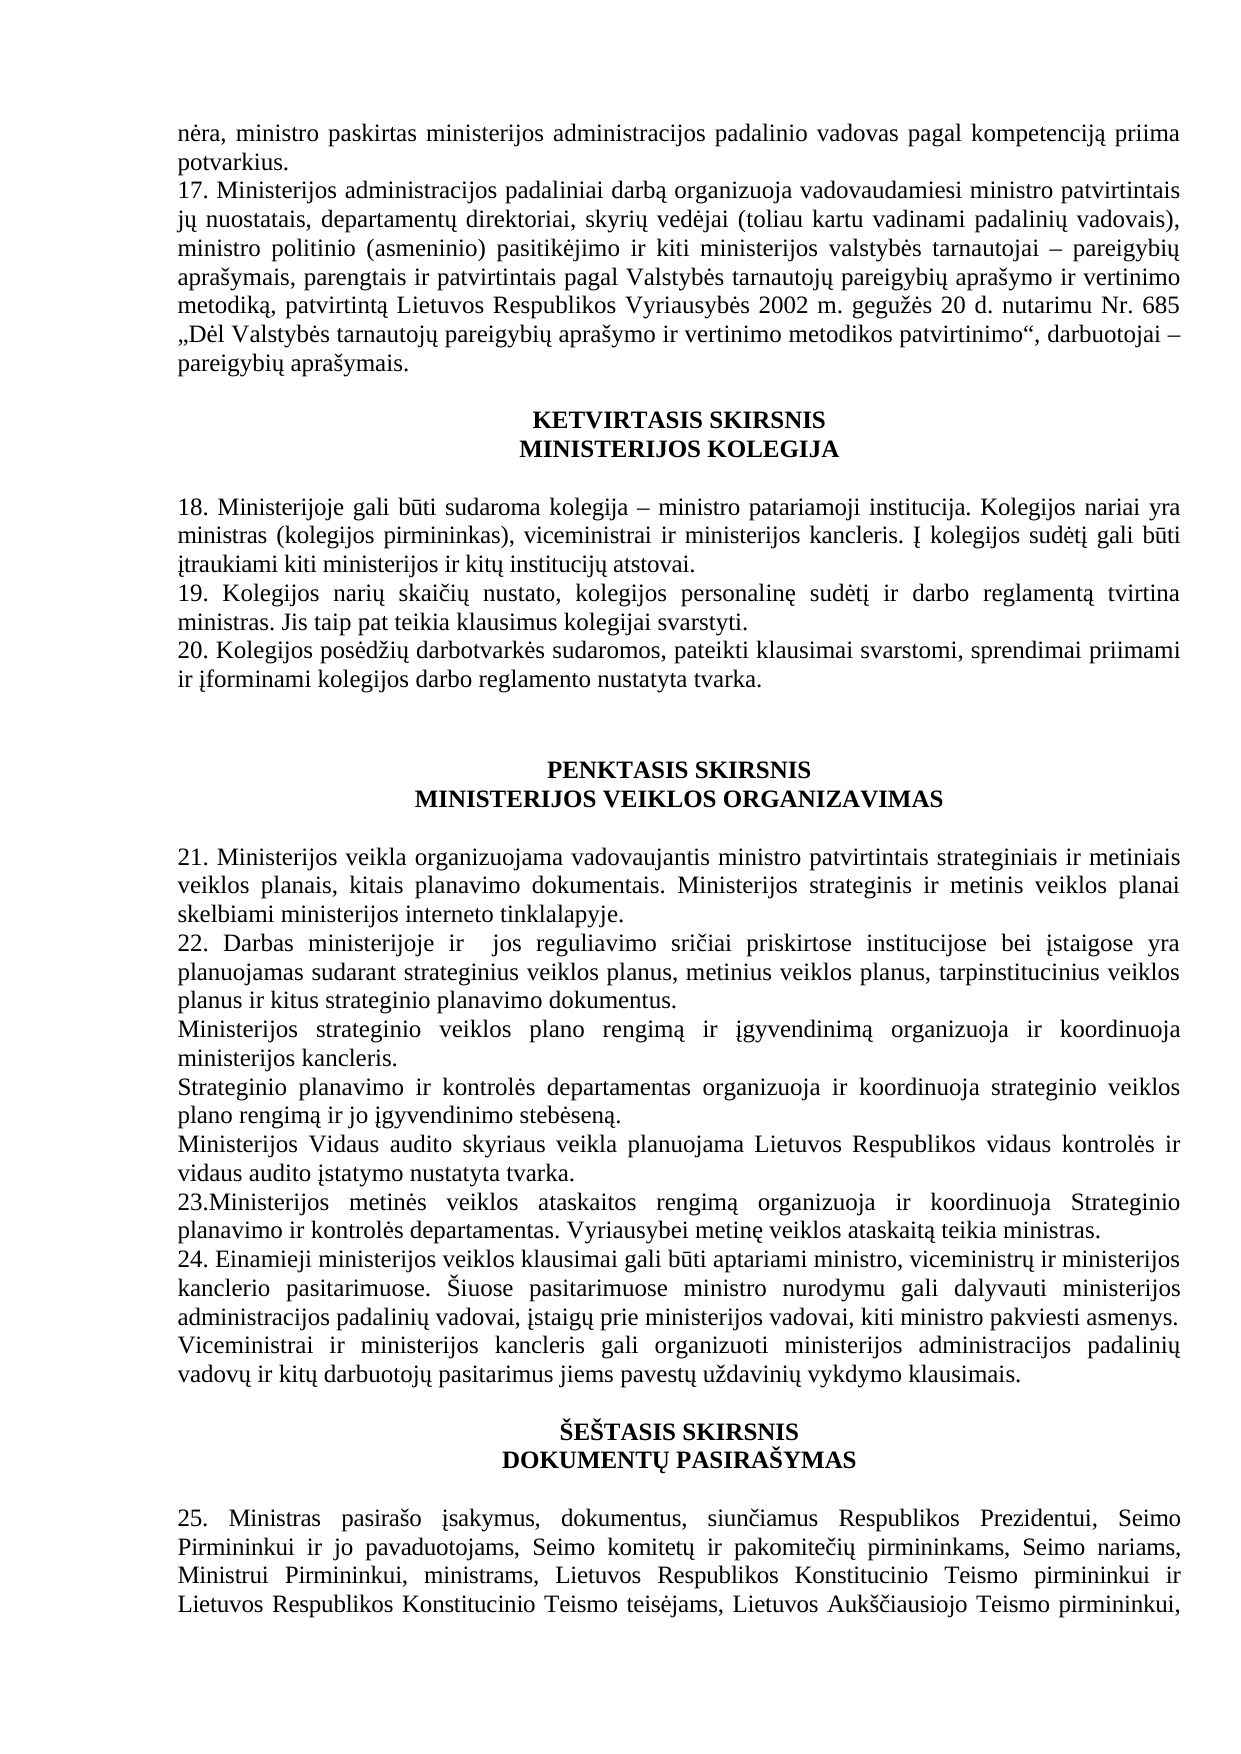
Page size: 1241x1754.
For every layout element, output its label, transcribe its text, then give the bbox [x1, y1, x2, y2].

text KETVIRTASIS SKIRSNIS [177, 406, 1181, 434]
text MINISTERIJOS KOLEGIJA [177, 434, 1181, 463]
text Ministerijos strateginio veiklos plano rengimą ir įgyvendinimą organizuoja ir koordinuoja ministerijos kancleris. [177, 1014, 1181, 1072]
text Viceministrai ir ministerijos kancleris gali organizuoti ministerijos administracijos padalinių vadovų ir kitų darbuotojų pasitarimus jiems pavestų uždavinių vykdymo klausimais. [177, 1330, 1181, 1388]
text 17. Ministerijos administracijos padaliniai darbą organizuoja vadovaudamiesi ministro patvirtintais jų nuostatais, departamentų direktoriai, skyrių vedėjai (toliau kartu vadinami padalinių vadovais), ministro politinio (asmeninio) pasitikėjimo ir kiti ministerijos valstybės tarnautojai – pareigybių aprašymais, parengtais ir patvirtintais pagal Valstybės tarnautojų pareigybių aprašymo ir vertinimo metodiką, patvirtintą Lietuvos Respublikos Vyriausybės 2002 m. gegužės 20 d. nutarimu Nr. 685 „Dėl Valstybės tarnautojų pareigybių aprašymo ir vertinimo metodikos patvirtinimo“, darbuotojai – pareigybių aprašymais. [177, 176, 1181, 377]
text 20. Kolegijos posėdžių darbotvarkės sudaromos, pateikti klausimai svarstomi, sprendimai priimami ir įforminami kolegijos darbo reglamento nustatyta tvarka. [177, 636, 1181, 693]
text 25. Ministras pasirašo įsakymus, dokumentus, siunčiamus Respublikos Prezidentui, Seimo Pirmininkui ir jo pavaduotojams, Seimo komitetų ir pakomitečių pirmininkams, Seimo nariams, Ministrui Pirmininkui, ministrams, Lietuvos Respublikos Konstitucinio Teismo pirmininkui ir Lietuvos Respublikos Konstitucinio Teismo teisėjams, Lietuvos Aukščiausiojo Teismo pirmininkui, [177, 1503, 1181, 1618]
text nėra, ministro paskirtas ministerijos administracijos padalinio vadovas pagal kompetenciją priima potvarkius. [177, 118, 1181, 176]
text PENKTASIS SKIRSNIS [177, 755, 1181, 784]
text 18. Ministerijoje gali būti sudaroma kolegija – ministro patariamoji institucija. Kolegijos nariai yra ministras (kolegijos pirmininkas), viceministrai ir ministerijos kancleris. Į kolegijos sudėtį gali būti įtraukiami kiti ministerijos ir kitų institucijų atstovai. [177, 492, 1181, 578]
text 21. Ministerijos veikla organizuojama vadovaujantis ministro patvirtintais strateginiais ir metiniais veiklos planais, kitais planavimo dokumentais. Ministerijos strateginis ir metinis veiklos planai skelbiami ministerijos interneto tinklalapyje. [177, 842, 1181, 928]
text 22. Darbas ministerijoje ir jos reguliavimo sričiai priskirtose institucijose bei įstaigose yra planuojamas sudarant strateginius veiklos planus, metinius veiklos planus, tarpinstitucinius veiklos planus ir kitus strateginio planavimo dokumentus. [177, 928, 1181, 1014]
text Strateginio planavimo ir kontrolės departamentas organizuoja ir koordinuoja strateginio veiklos plano rengimą ir jo įgyvendinimo stebėseną. [177, 1072, 1181, 1129]
text DOKUMENTŲ PASIRAŠYMAS [177, 1445, 1181, 1474]
text 23.Ministerijos metinės veiklos ataskaitos rengimą organizuoja ir koordinuoja Strateginio planavimo ir kontrolės departamentas. Vyriausybei metinę veiklos ataskaitą teikia ministras. [177, 1187, 1181, 1244]
text Ministerijos Vidaus audito skyriaus veikla planuojama Lietuvos Respublikos vidaus kontrolės ir vidaus audito įstatymo nustatyta tvarka. [177, 1129, 1181, 1187]
text 19. Kolegijos narių skaičių nustato, kolegijos personalinę sudėtį ir darbo reglamentą tvirtina ministras. Jis taip pat teikia klausimus kolegijai svarstyti. [177, 578, 1181, 636]
text MINISTERIJOS VEIKLOS ORGANIZAVIMAS [177, 784, 1181, 813]
text 24. Einamieji ministerijos veiklos klausimai gali būti aptariami ministro, viceministrų ir ministerijos kanclerio pasitarimuose. Šiuose pasitarimuose ministro nurodymu gali dalyvauti ministerijos administracijos padalinių vadovai, įstaigų prie ministerijos vadovai, kiti ministro pakviesti asmenys. [177, 1244, 1181, 1330]
text ŠEŠTASIS SKIRSNIS [177, 1417, 1181, 1445]
